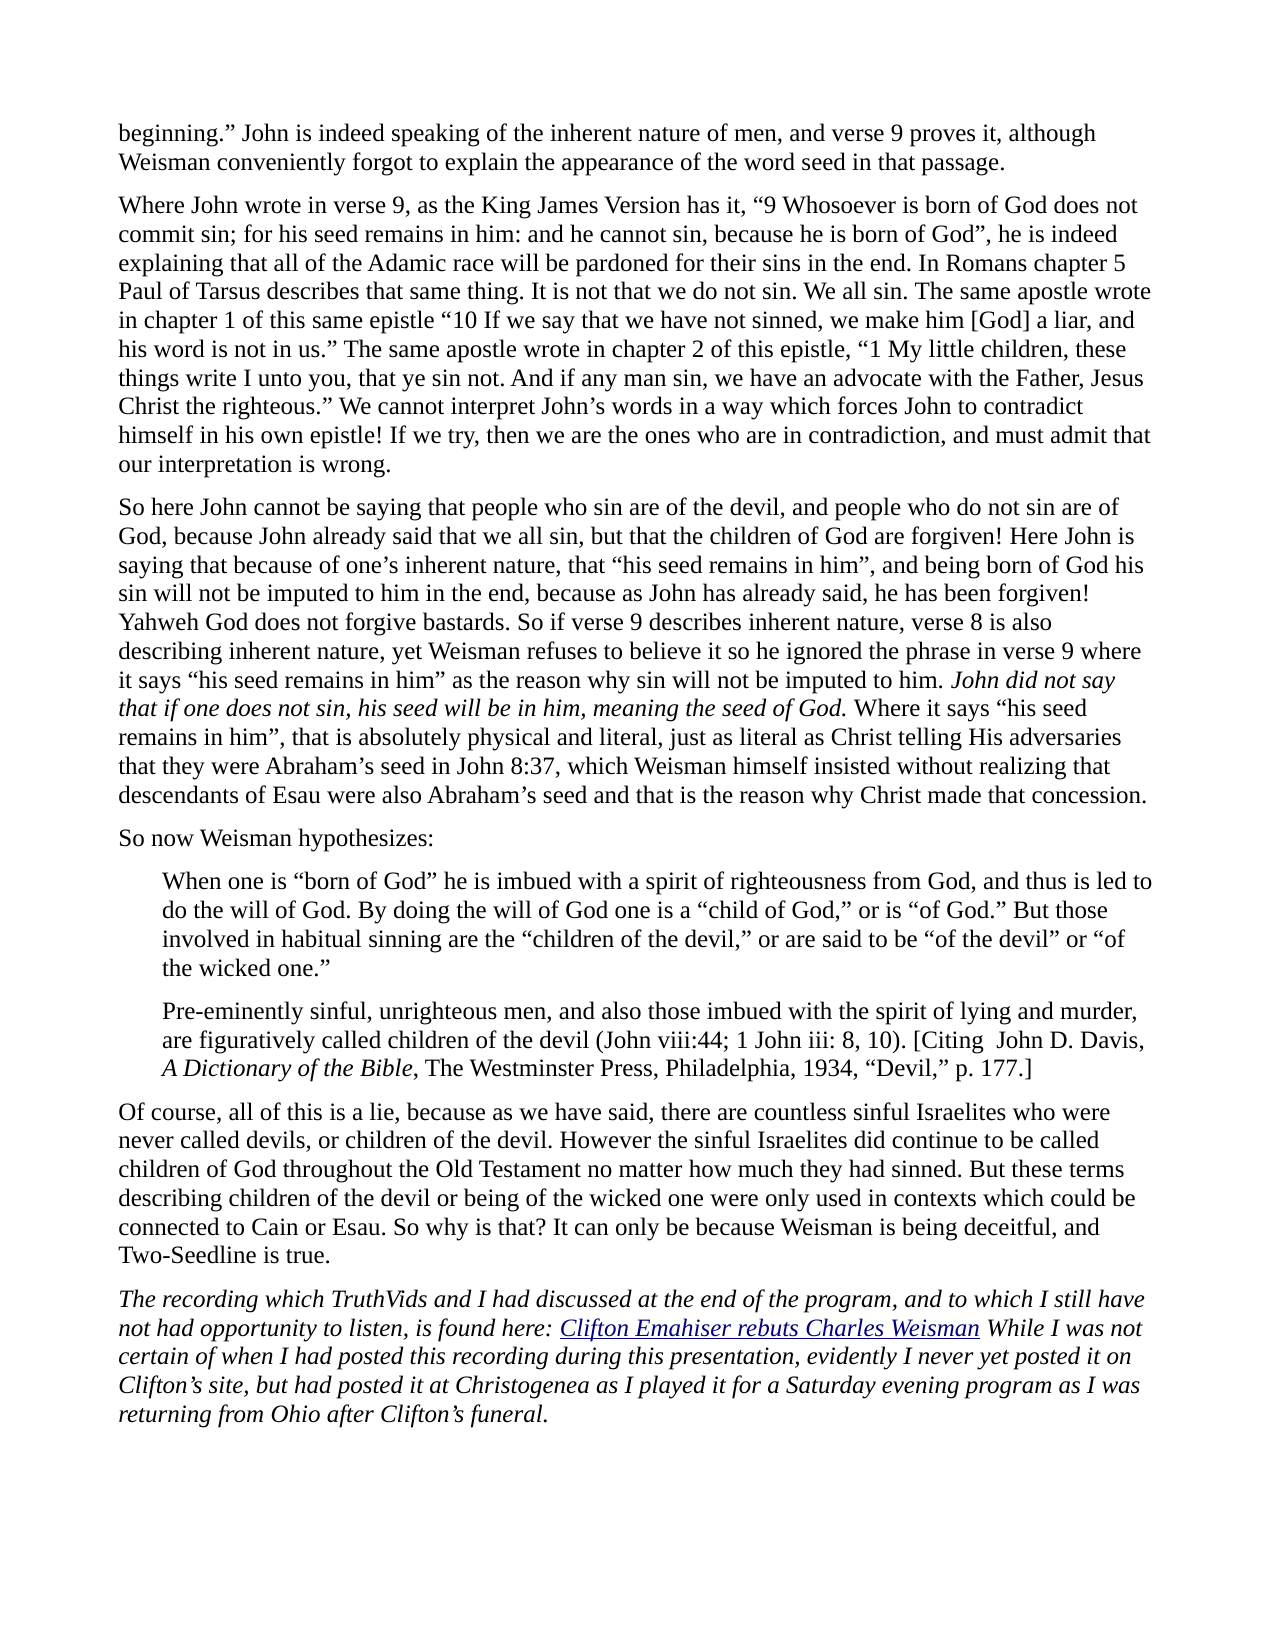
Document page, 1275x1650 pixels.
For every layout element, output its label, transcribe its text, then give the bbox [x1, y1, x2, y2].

text So now Weisman hypothesizes: [118, 823, 1157, 852]
text The recording which TruthVids and I had discussed at the end of the program, and to which I still have not had opportunity to listen, is found here: Clifton Emahiser rebuts Charles Weisman While I was not certain of when I had posted this recording during this presentation, evidently I never yet posted it on Clifton’s site, but had posted it at Christogenea as I played it for a Saturday evening program as I was returning from Ohio after Clifton’s funeral. [118, 1284, 1157, 1428]
text Pre-eminently sinful, unrighteous men, and also those imbued with the spirit of lying and murder, are figuratively called children of the devil (John viii:44; 1 John iii: 8, 10). [Citing John D. Davis, A Dictionary of the Bible, The Westminster Press, Philadelphia, 1934, “Devil,” p. 177.] [162, 996, 1157, 1082]
text beginning.” John is indeed speaking of the inherent nature of men, and verse 9 proves it, although Weisman conveniently forgot to explain the appearance of the word seed in that passage. [118, 118, 1157, 176]
text Of course, all of this is a lie, because as we have said, there are countless sinful Israelites who were never called devils, or children of the devil. However the sinful Israelites did continue to be called children of God throughout the Old Testament no matter how much they had sinned. But these terms describing children of the devil or being of the wicked one were only used in contexts which could be connected to Cain or Esau. So why is that? It can only be because Weisman is being deceitful, and Two-Seedline is true. [118, 1097, 1157, 1269]
text Where John wrote in verse 9, as the King James Version has it, “9 Whosoever is born of God does not commit sin; for his seed remains in him: and he cannot sin, because he is born of God”, he is indeed explaining that all of the Adamic race will be pardoned for their sins in the end. In Romans chapter 5 Paul of Tarsus describes that same thing. It is not that we do not sin. We all sin. The same apostle wrote in chapter 1 of this same epistle “10 If we say that we have not sinned, we make him [God] a liar, and his word is not in us.” The same apostle wrote in chapter 2 of this epistle, “1 My little children, these things write I unto you, that ye sin not. And if any man sin, we have an advocate with the Father, Jesus Christ the righteous.” We cannot interpret John’s words in a way which forces John to contradict himself in his own epistle! If we try, then we are the ones who are in contradiction, and must admit that our interpretation is wrong. [118, 190, 1157, 478]
text So here John cannot be saying that people who sin are of the devil, and people who do not sin are of God, because John already said that we all sin, but that the children of God are forgiven! Here John is saying that because of one’s inherent nature, that “his seed remains in him”, and being born of God his sin will not be imputed to him in the end, because as John has already said, he has been forgiven! Yahweh God does not forgive bastards. So if verse 9 describes inherent nature, verse 8 is also describing inherent nature, yet Weisman refuses to believe it so he ignored the phrase in verse 9 where it says “his seed remains in him” as the reason why sin will not be imputed to him. John did not say that if one does not sin, his seed will be in him, meaning the seed of God. Where it says “his seed remains in him”, that is absolutely physical and literal, just as literal as Christ telling His adversaries that they were Abraham’s seed in John 8:37, which Weisman himself insisted without realizing that descendants of Esau were also Abraham’s seed and that is the reason why Christ made that concession. [118, 492, 1157, 808]
text When one is “born of God” he is imbued with a spirit of righteousness from God, and thus is led to do the will of God. By doing the will of God one is a “child of God,” or is “of God.” But those involved in habitual sinning are the “children of the devil,” or are said to be “of the devil” or “of the wicked one.” [162, 866, 1157, 981]
